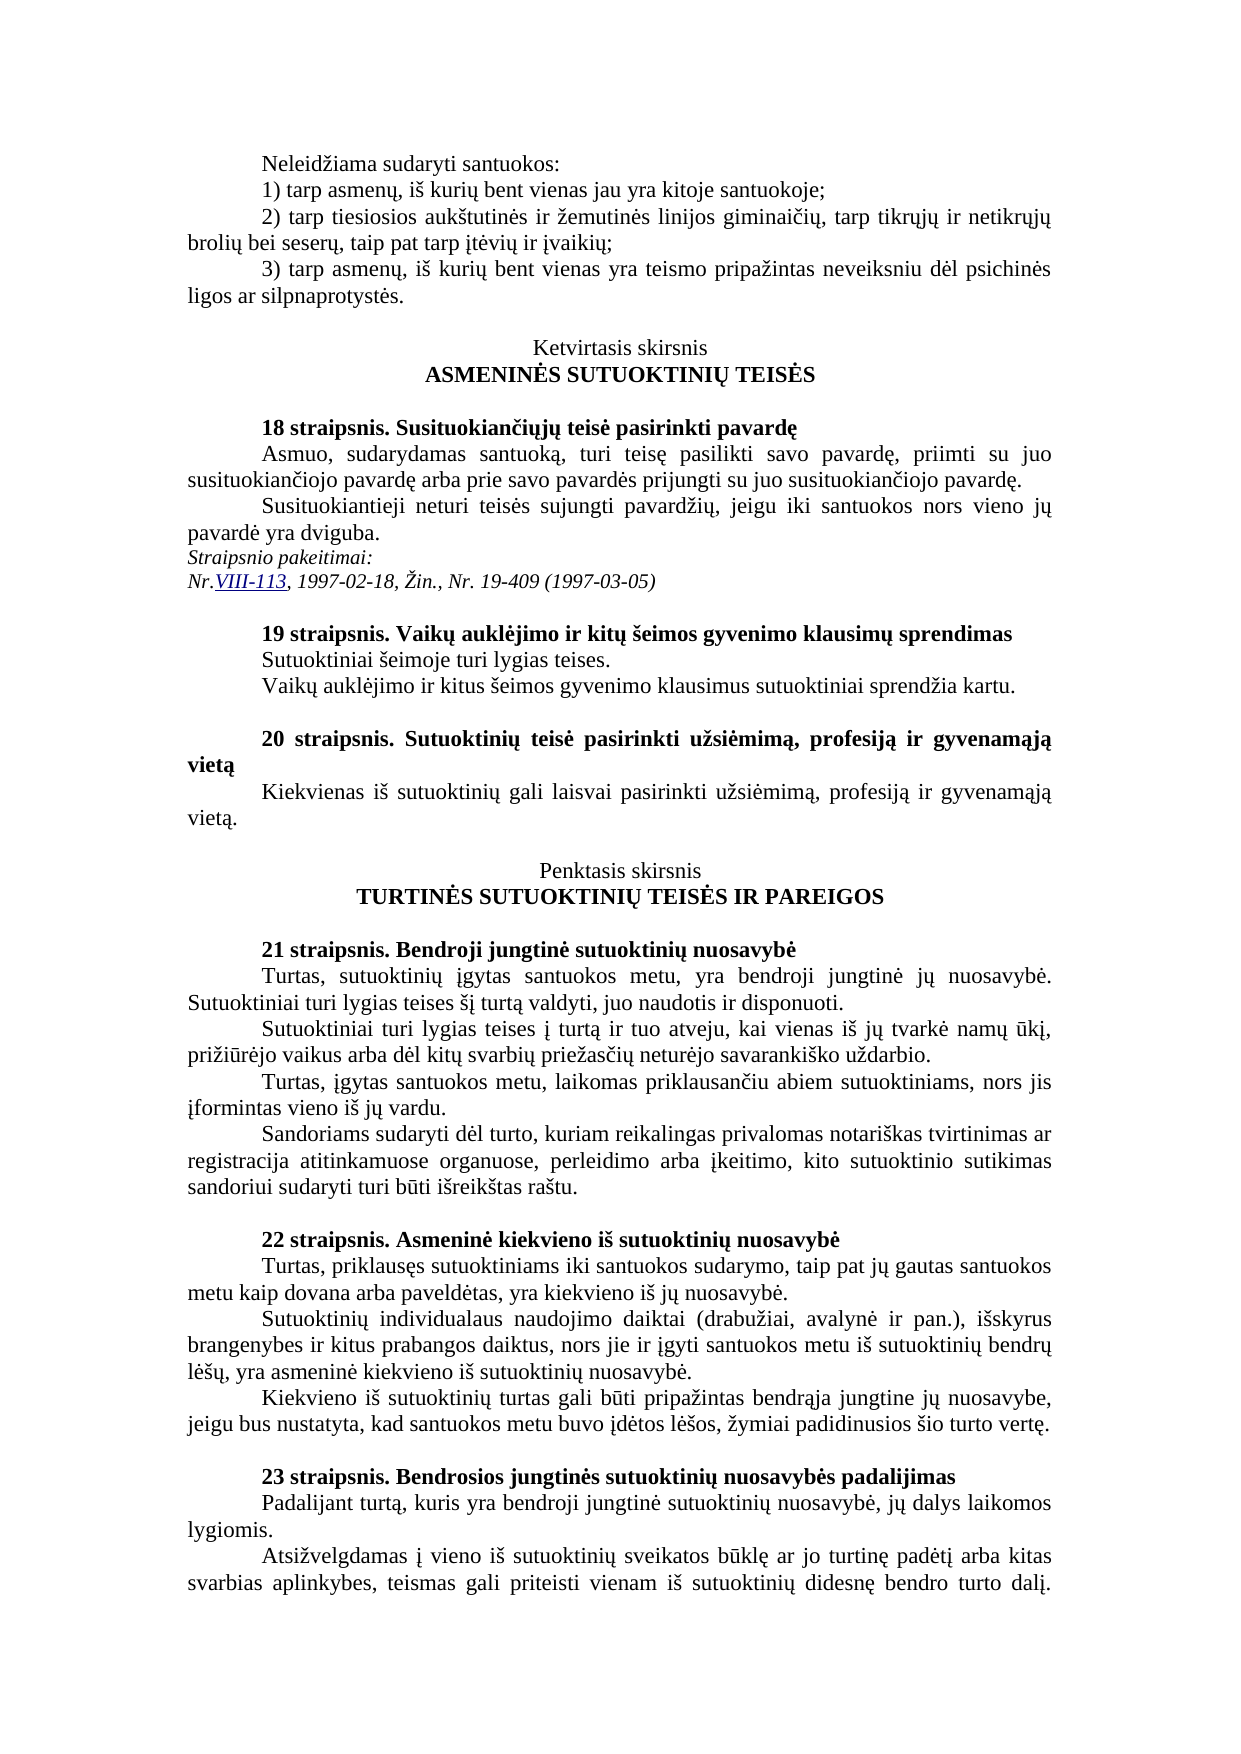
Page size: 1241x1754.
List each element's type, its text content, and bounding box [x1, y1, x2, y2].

text Kiekvienas iš sutuoktinių gali laisvai pasirinkti užsiėmimą, profesiją ir gyvenamąją vietą. [187, 778, 1053, 831]
text TURTINĖS SUTUOKTINIŲ TEISĖS IR PAREIGOS [187, 883, 1053, 910]
text 3) tarp asmenų, iš kurių bent vienas yra teismo pripažintas neveiksniu dėl psichinės ligos ar silpnaprotystės. [187, 255, 1053, 308]
text Sutuoktiniai šeimoje turi lygias teises. [187, 646, 1053, 672]
text Asmuo, sudarydamas santuoką, turi teisę pasilikti savo pavardę, priimti su juo susituokiančiojo pavardę arba prie savo pavardės prijungti su juo susituokiančiojo pavardę. [187, 440, 1053, 493]
text 19 straipsnis. Vaikų auklėjimo ir kitų šeimos gyvenimo klausimų sprendimas [187, 620, 1053, 646]
text Nr.VIII-113, 1997-02-18, Žin., Nr. 19-409 (1997-03-05) [187, 569, 1053, 593]
text 18 straipsnis. Susituokiančiųjų teisė pasirinkti pavardę [187, 413, 1053, 440]
text Turtas, įgytas santuokos metu, laikomas priklausančiu abiem sutuoktiniams, nors jis įformintas vieno iš jų vardu. [187, 1068, 1053, 1121]
text Sutuoktiniai turi lygias teises į turtą ir tuo atveju, kai vienas iš jų tvarkė namų ūkį, prižiūrėjo vaikus arba dėl kitų svarbių priežasčių neturėjo savarankiško uždarbio. [187, 1015, 1053, 1068]
text Atsižvelgdamas į vieno iš sutuoktinių sveikatos būklę ar jo turtinę padėtį arba kitas svarbias aplinkybes, teismas gali priteisti vienam iš sutuoktinių didesnę bendro turto dalį. [187, 1542, 1053, 1595]
text 1) tarp asmenų, iš kurių bent vienas jau yra kitoje santuokoje; [187, 176, 1053, 203]
text Vaikų auklėjimo ir kitus šeimos gyvenimo klausimus sutuoktiniai sprendžia kartu. [187, 672, 1053, 699]
text Straipsnio pakeitimai: [187, 545, 1053, 569]
text Neleidžiama sudaryti santuokos: [187, 150, 1053, 176]
text Turtas, sutuoktinių įgytas santuokos metu, yra bendroji jungtinė jų nuosavybė. Sutuoktiniai turi lygias teises šį turtą valdyti, juo naudotis ir disponuoti. [187, 962, 1053, 1015]
text Susituokiantieji neturi teisės sujungti pavardžių, jeigu iki santuokos nors vieno jų pavardė yra dviguba. [187, 493, 1053, 545]
text 20 straipsnis. Sutuoktinių teisė pasirinkti užsiėmimą, profesiją ir gyvenamąją vietą [187, 725, 1053, 778]
text Penktasis skirsnis [187, 857, 1053, 883]
text 21 straipsnis. Bendroji jungtinė sutuoktinių nuosavybė [187, 936, 1053, 962]
text ASMENINĖS SUTUOKTINIŲ TEISĖS [187, 361, 1053, 387]
text 22 straipsnis. Asmeninė kiekvieno iš sutuoktinių nuosavybė [187, 1226, 1053, 1252]
text Turtas, priklausęs sutuoktiniams iki santuokos sudarymo, taip pat jų gautas santuokos metu kaip dovana arba paveldėtas, yra kiekvieno iš jų nuosavybė. [187, 1252, 1053, 1305]
text Sandoriams sudaryti dėl turto, kuriam reikalingas privalomas notariškas tvirtinimas ar registracija atitinkamuose organuose, perleidimo arba įkeitimo, kito sutuoktinio sutikimas sandoriui sudaryti turi būti išreikštas raštu. [187, 1121, 1053, 1199]
text Ketvirtasis skirsnis [187, 334, 1053, 361]
text Sutuoktinių individualaus naudojimo daiktai (drabužiai, avalynė ir pan.), išskyrus brangenybes ir kitus prabangos daiktus, nors jie ir įgyti santuokos metu iš sutuoktinių bendrų lėšų, yra asmeninė kiekvieno iš sutuoktinių nuosavybė. [187, 1305, 1053, 1384]
text 23 straipsnis. Bendrosios jungtinės sutuoktinių nuosavybės padalijimas [187, 1463, 1053, 1489]
text Padalijant turtą, kuris yra bendroji jungtinė sutuoktinių nuosavybė, jų dalys laikomos lygiomis. [187, 1489, 1053, 1542]
text 2) tarp tiesiosios aukštutinės ir žemutinės linijos giminaičių, tarp tikrųjų ir netikrųjų brolių bei seserų, taip pat tarp įtėvių ir įvaikių; [187, 203, 1053, 255]
text Kiekvieno iš sutuoktinių turtas gali būti pripažintas bendrąja jungtine jų nuosavybe, jeigu bus nustatyta, kad santuokos metu buvo įdėtos lėšos, žymiai padidinusios šio turto vertę. [187, 1384, 1053, 1437]
